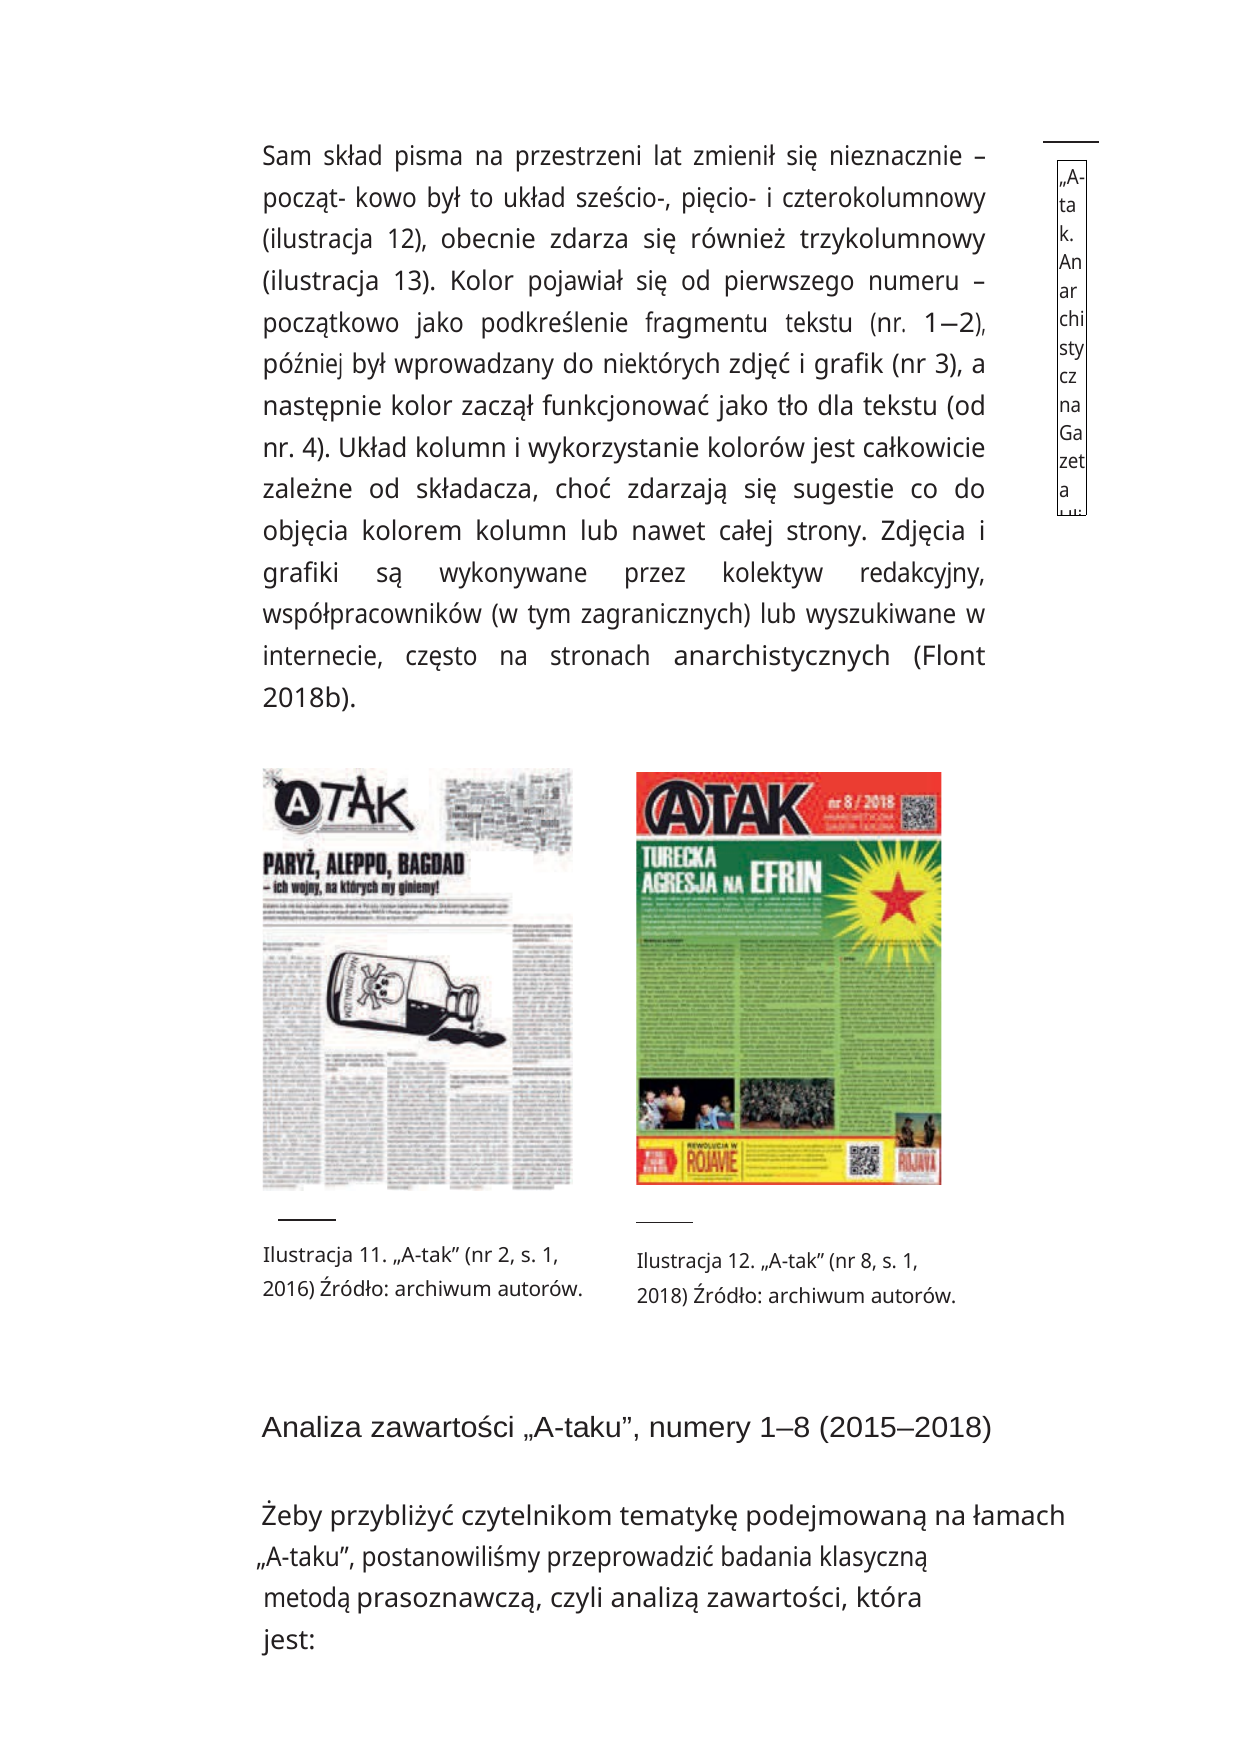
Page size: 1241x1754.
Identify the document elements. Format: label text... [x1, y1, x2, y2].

picture [262, 768, 573, 1191]
text „A-taku”, postanowiliśmy przeprowadzić badania klasyczną metodą prasoznawczą, czyli analizą zawartości, która jest: [256, 1537, 981, 1657]
text Ilustracja 11. „A-tak” (nr 2, s. 1, 2016) Źródło: archiwum autorów. [262, 1240, 598, 1303]
subtitle Analiza zawartości „A-taku”, numery 1–8 (2015–2018) [261, 1410, 1240, 1444]
text Ilustracja 12. „A-tak” (nr 8, s. 1, 2018) Źródło: archiwum autorów. [637, 1246, 965, 1309]
picture [636, 772, 942, 1185]
text „A-tak. Anarchistyczna Gazeta Uliczna”… [1059, 162, 1086, 515]
text Żeby przybliżyć czytelnikom tematykę podejmowaną na łamach [261, 1496, 1240, 1533]
text Sam skład pisma na przestrzeni lat zmienił się nieznacznie – począt- kowo był to układ sześcio-, pięcio- i czterokolumnowy (ilustracja 12), obecnie zdarza się również trzykolumnowy (ilustracja 13). Kolor pojawiał się od pierwszego numeru – początkowo jako podkreślenie fragmentu tekstu (nr. 1–2), później był wprowadzany do niektórych zdjęć i graﬁk (nr 3), a następnie kolor zaczął funkcjonować jako tło dla tekstu (od nr. 4). Układ kolumn i wykorzystanie kolorów jest całkowicie zależne od składacza, choć zdarzają się sugestie co do objęcia kolorem kolumn lub nawet całej strony. Zdjęcia i graﬁki są wykonywane przez kolektyw redakcyjny, współpracowników (w tym zagranicznych) lub wyszukiwane w internecie, często na stronach anarchistycznych (Flont 2018b). [262, 136, 986, 715]
